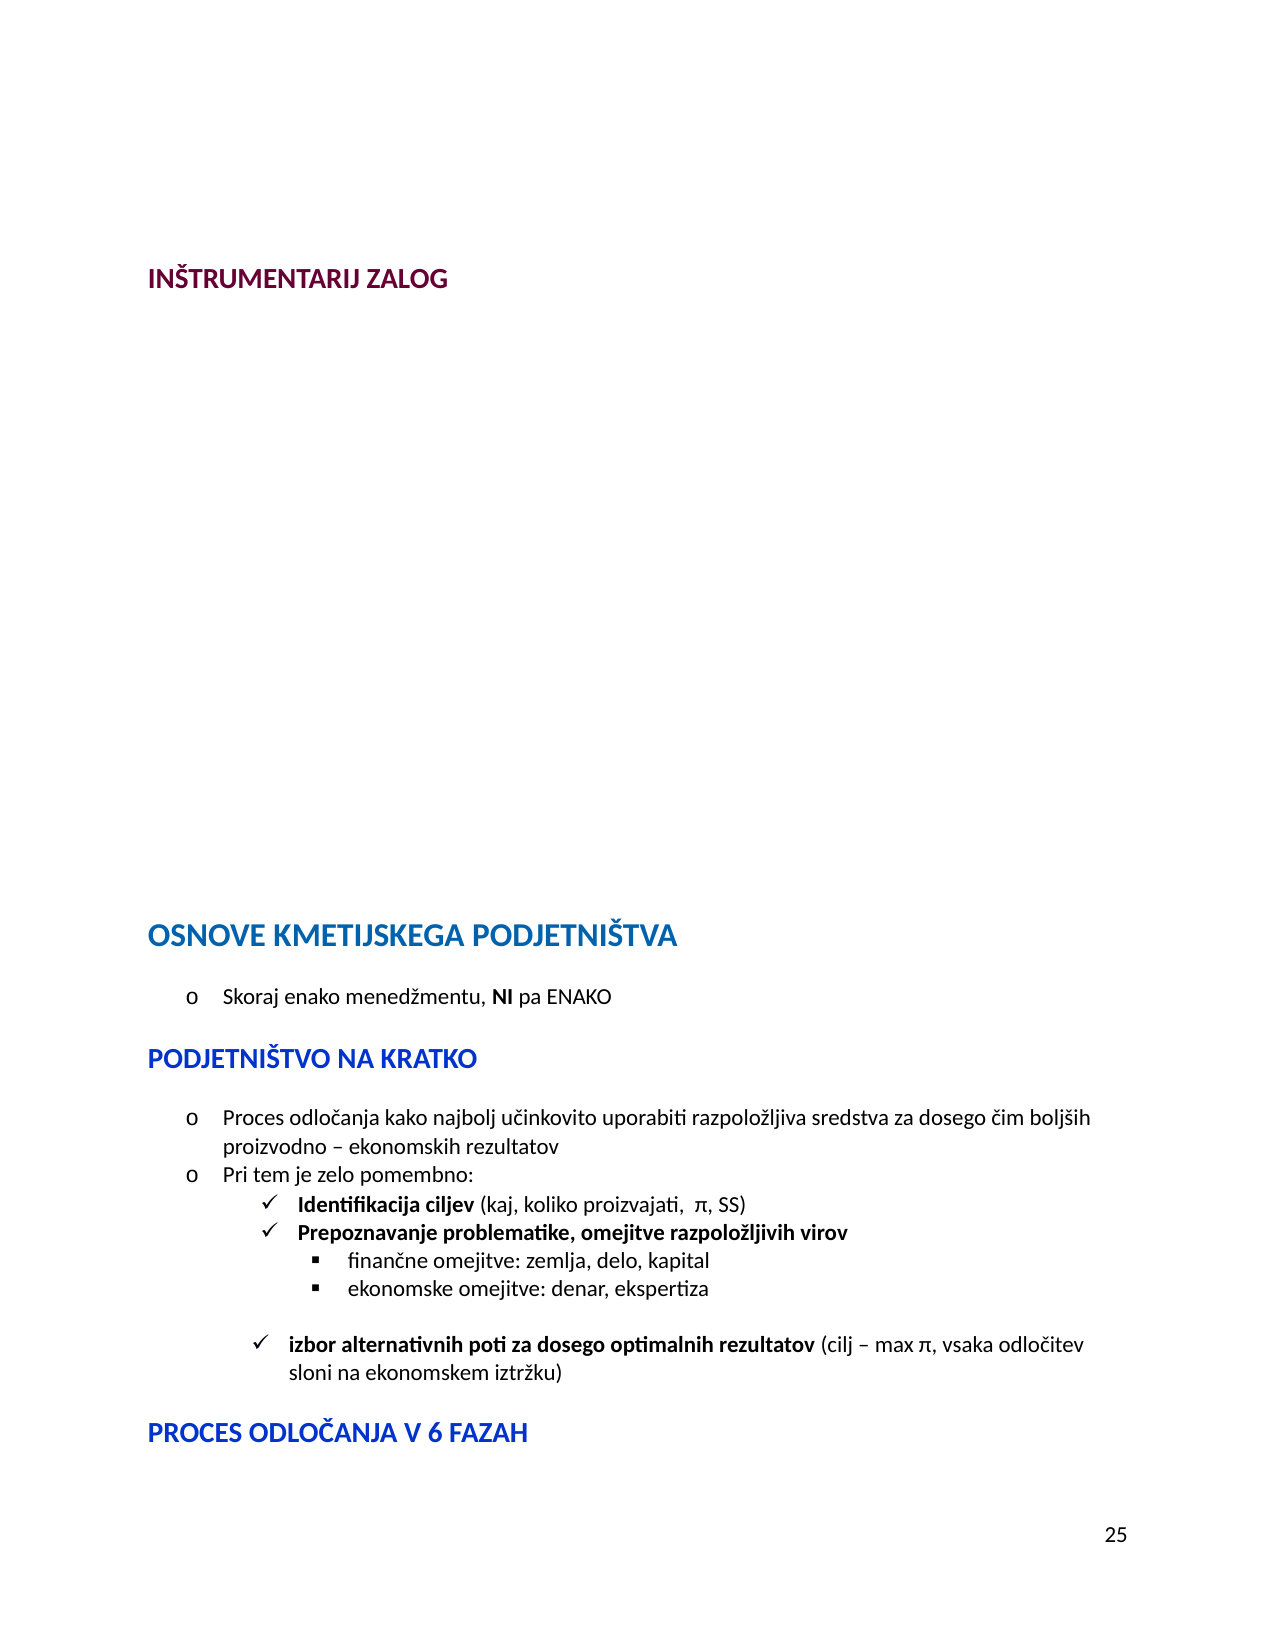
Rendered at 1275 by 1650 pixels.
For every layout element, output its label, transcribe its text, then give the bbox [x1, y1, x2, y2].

text OSNOVE KMETIJSKEGA PODJETNIŠTVA [148, 914, 1127, 954]
list finančne omejitve: zemlja, delo, kapital [310, 1246, 1127, 1274]
list Prepoznavanje problematike, omejitve razpoložljivih virov [260, 1218, 1127, 1246]
list Skoraj enako menedžmentu, NI pa ENAKO [185, 982, 1127, 1012]
list ekonomske omejitve: denar, ekspertiza [310, 1274, 1127, 1302]
list Pri tem je zelo pomembno: [185, 1161, 1127, 1190]
list Proces odločanja kako najbolj učinkovito uporabiti razpoložljiva sredstva za dosego čim boljših proizvodno – ekonomskih rezultatov [185, 1103, 1127, 1161]
text PODJETNIŠTVO NA KRATKO [148, 1040, 1127, 1075]
text INŠTRUMENTARIJ ZALOG [148, 260, 1127, 295]
text PROCES ODLOČANJA V 6 FAZAH [148, 1414, 1127, 1449]
list izbor alternativnih poti za dosego optimalnih rezultatov (cilj – max π, vsaka odločitev sloni na ekonomskem iztržku) [251, 1330, 1127, 1386]
list Identifikacija ciljev (kaj, koliko proizvajati, π, SS) [260, 1190, 1127, 1218]
